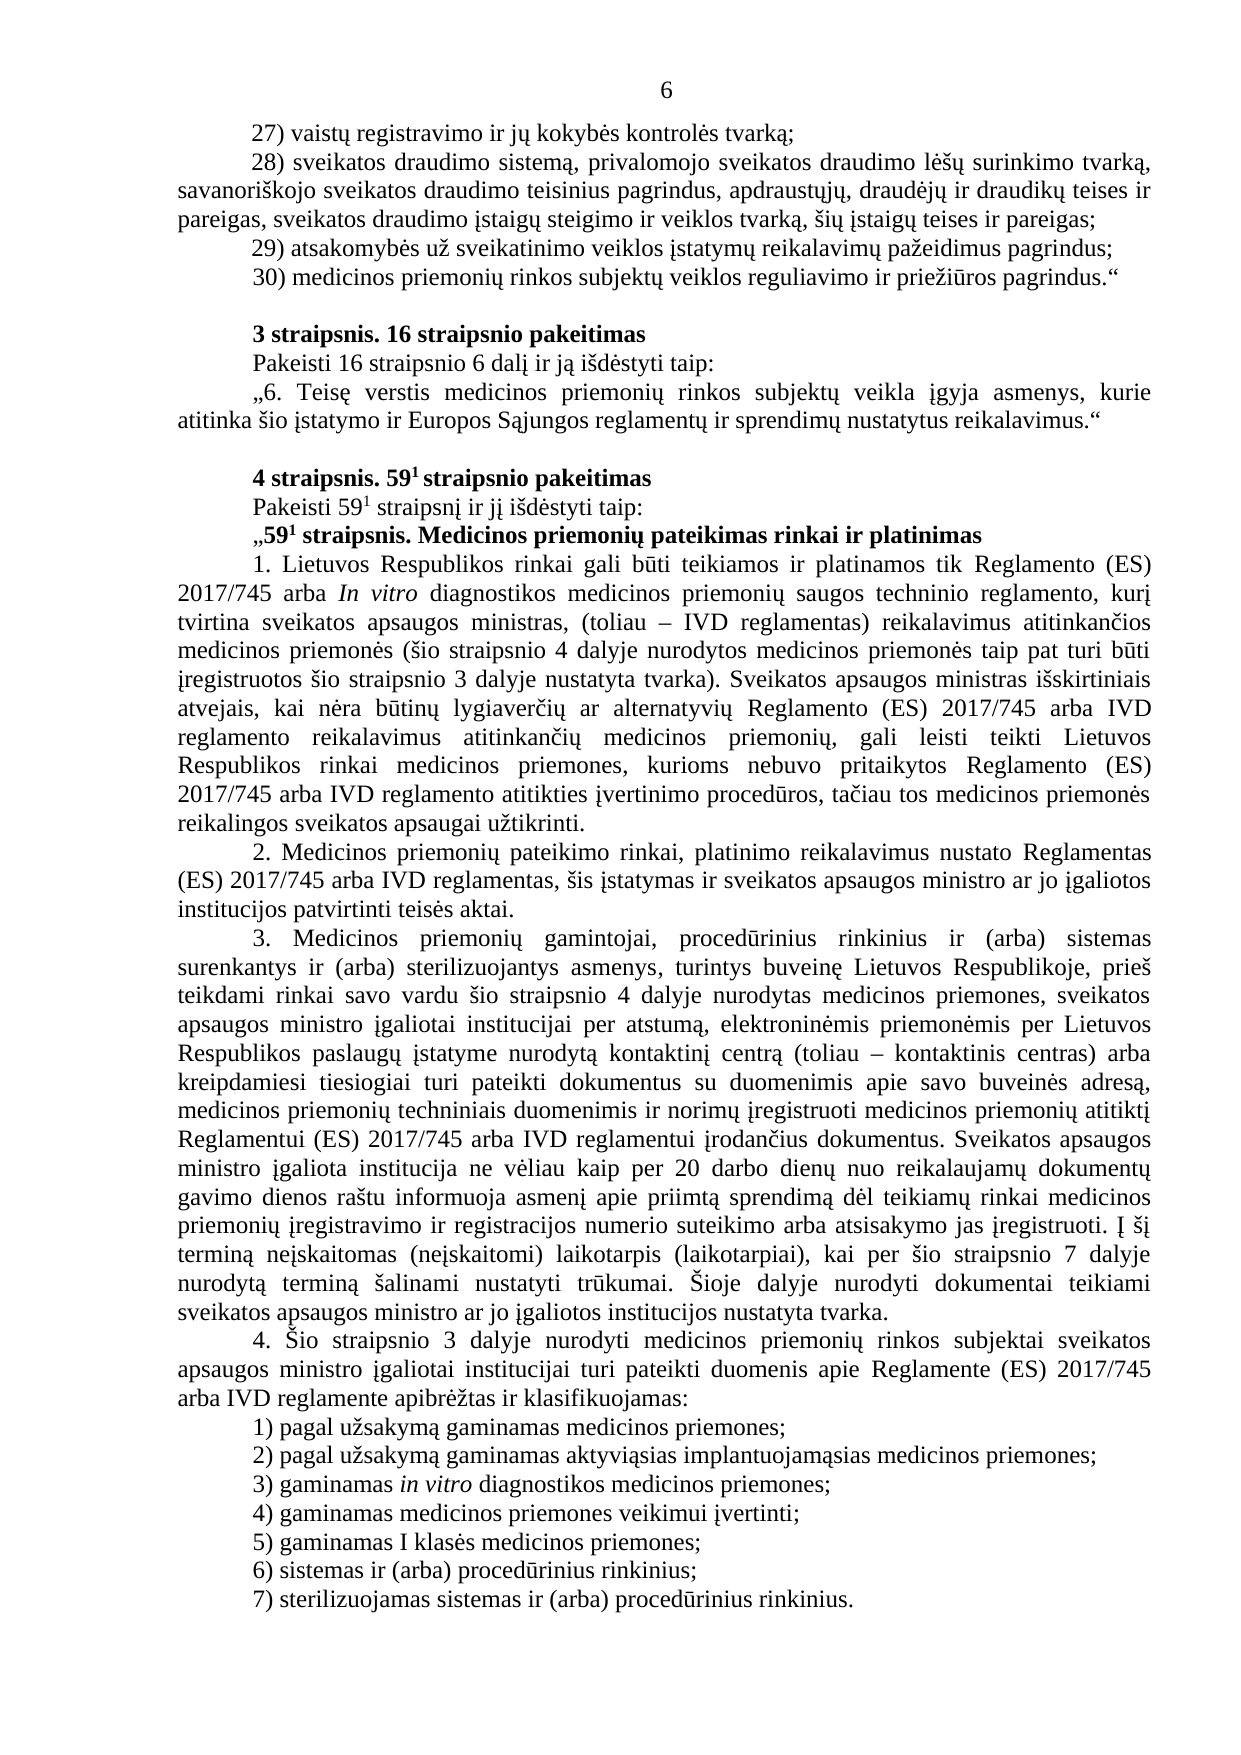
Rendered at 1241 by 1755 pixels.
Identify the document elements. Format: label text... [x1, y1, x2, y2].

text Pakeisti 591 straipsnį ir jį išdėstyti taip: [177, 492, 1152, 521]
text „591 straipsnis. Medicinos priemonių pateikimas rinkai ir platinimas [177, 521, 1152, 549]
text 4) gaminamas medicinos priemones veikimui įvertinti; [177, 1498, 1152, 1527]
text 5) gaminamas I klasės medicinos priemones; [177, 1527, 1152, 1556]
text 27) vaistų registravimo ir jų kokybės kontrolės tvarką; [177, 118, 1152, 147]
text 2) pagal užsakymą gaminamas aktyviąsias implantuojamąsias medicinos priemones; [177, 1441, 1152, 1469]
text 3 straipsnis. 16 straipsnio pakeitimas [177, 319, 1152, 348]
text Pakeisti 16 straipsnio 6 dalį ir ją išdėstyti taip: [177, 348, 1152, 377]
text 30) medicinos priemonių rinkos subjektų veiklos reguliavimo ir priežiūros pagrindus.“ [252, 262, 1152, 291]
text 4 straipsnis. 591 straipsnio pakeitimas [177, 463, 1152, 492]
text 1) pagal užsakymą gaminamas medicinos priemones; [177, 1412, 1152, 1441]
text 29) atsakomybės už sveikatinimo veiklos įstatymų reikalavimų pažeidimus pagrindus; [177, 233, 1152, 262]
text 1. Lietuvos Respublikos rinkai gali būti teikiamos ir platinamos tik Reglamento (ES) 2017/745 arba In vitro diagnostikos medicinos priemonių saugos techninio reglamento, kurį tvirtina sveikatos apsaugos ministras, (toliau – IVD reglamentas) reikalavimus atitinkančios medicinos priemonės (šio straipsnio 4 dalyje nurodytos medicinos priemonės taip pat turi būti įregistruotos šio straipsnio 3 dalyje nustatyta tvarka). Sveikatos apsaugos ministras išskirtiniais atvejais, kai nėra būtinų lygiaverčių ar alternatyvių Reglamento (ES) 2017/745 arba IVD reglamento reikalavimus atitinkančių medicinos priemonių, gali leisti teikti Lietuvos Respublikos rinkai medicinos priemones, kurioms nebuvo pritaikytos Reglamento (ES) 2017/745 arba IVD reglamento atitikties įvertinimo procedūros, tačiau tos medicinos priemonės reikalingos sveikatos apsaugai užtikrinti. [177, 549, 1152, 837]
text 28) sveikatos draudimo sistemą, privalomojo sveikatos draudimo lėšų surinkimo tvarką, savanoriškojo sveikatos draudimo teisinius pagrindus, apdraustųjų, draudėjų ir draudikų teises ir pareigas, sveikatos draudimo įstaigų steigimo ir veiklos tvarką, šių įstaigų teises ir pareigas; [177, 147, 1152, 233]
text 6) sistemas ir (arba) procedūrinius rinkinius; [177, 1556, 1152, 1584]
text 2. Medicinos priemonių pateikimo rinkai, platinimo reikalavimus nustato Reglamentas (ES) 2017/745 arba IVD reglamentas, šis įstatymas ir sveikatos apsaugos ministro ar jo įgaliotos institucijos patvirtinti teisės aktai. [177, 837, 1152, 923]
text 3) gaminamas in vitro diagnostikos medicinos priemones; [177, 1469, 1152, 1498]
text „6. Teisę verstis medicinos priemonių rinkos subjektų veikla įgyja asmenys, kurie atitinka šio įstatymo ir Europos Sąjungos reglamentų ir sprendimų nustatytus reikalavimus.“ [177, 377, 1152, 434]
text 7) sterilizuojamas sistemas ir (arba) procedūrinius rinkinius. [177, 1584, 1152, 1613]
text 4. Šio straipsnio 3 dalyje nurodyti medicinos priemonių rinkos subjektai sveikatos apsaugos ministro įgaliotai institucijai turi pateikti duomenis apie Reglamente (ES) 2017/745 arba IVD reglamente apibrėžtas ir klasifikuojamas: [177, 1326, 1152, 1412]
text 3. Medicinos priemonių gamintojai, procedūrinius rinkinius ir (arba) sistemas surenkantys ir (arba) sterilizuojantys asmenys, turintys buveinę Lietuvos Respublikoje, prieš teikdami rinkai savo vardu šio straipsnio 4 dalyje nurodytas medicinos priemones, sveikatos apsaugos ministro įgaliotai institucijai per atstumą, elektroninėmis priemonėmis per Lietuvos Respublikos paslaugų įstatyme nurodytą kontaktinį centrą (toliau – kontaktinis centras) arba kreipdamiesi tiesiogiai turi pateikti dokumentus su duomenimis apie savo buveinės adresą, medicinos priemonių techniniais duomenimis ir norimų įregistruoti medicinos priemonių atitiktį Reglamentui (ES) 2017/745 arba IVD reglamentui įrodančius dokumentus. Sveikatos apsaugos ministro įgaliota institucija ne vėliau kaip per 20 darbo dienų nuo reikalaujamų dokumentų gavimo dienos raštu informuoja asmenį apie priimtą sprendimą dėl teikiamų rinkai medicinos priemonių įregistravimo ir registracijos numerio suteikimo arba atsisakymo jas įregistruoti. Į šį terminą neįskaitomas (neįskaitomi) laikotarpis (laikotarpiai), kai per šio straipsnio 7 dalyje nurodytą terminą šalinami nustatyti trūkumai. Šioje dalyje nurodyti dokumentai teikiami sveikatos apsaugos ministro ar jo įgaliotos institucijos nustatyta tvarka. [177, 923, 1152, 1326]
